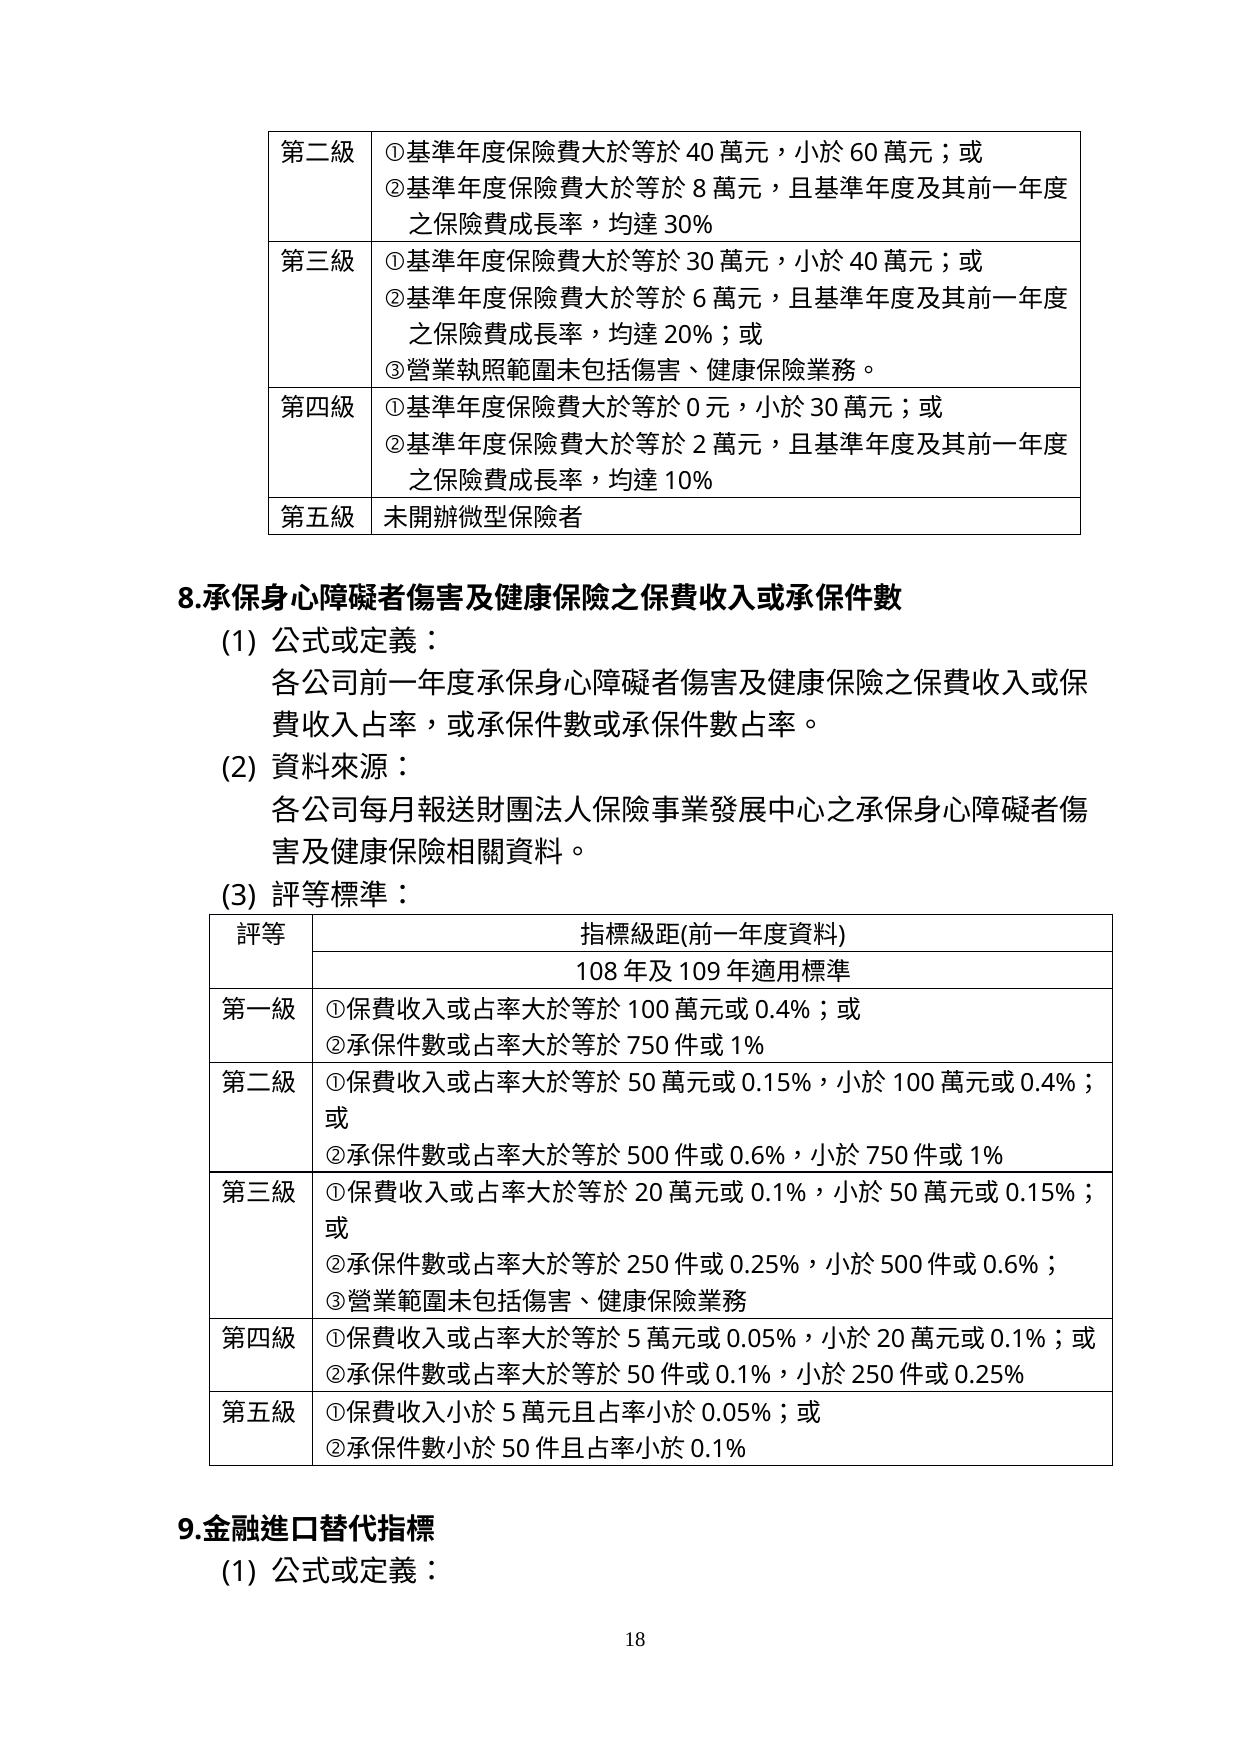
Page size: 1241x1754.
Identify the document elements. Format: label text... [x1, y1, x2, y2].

table_header 評等 [210, 915, 312, 988]
table_cell 基準年度保險費大於等於30萬元，小於40萬元；或 基準年度保險費大於等於6萬元，且基準年度及其前一年度之保險費成長率，均達20%；或 營業執照範圍未包括傷害、健康保險業務。 [372, 242, 1080, 387]
list 公式或定義： [222, 1548, 1092, 1590]
list 各公司每月報送財團法人保險事業發展中心之承保身心障礙者傷害及健康保險相關資料。 [272, 786, 1092, 871]
table_cell 保費收入或占率大於等於5萬元或0.05%，小於20萬元或0.1%；或 承保件數或占率大於等於50件或0.1%，小於250件或0.25% [313, 1319, 1112, 1391]
table_cell 保費收入或占率大於等於100萬元或0.4%；或 承保件數或占率大於等於750件或1% [313, 989, 1112, 1062]
table_cell 第四級 [269, 388, 371, 497]
list 公式或定義： [222, 617, 1092, 659]
table_cell 第五級 [269, 498, 371, 534]
table_cell 保費收入或占率大於等於20萬元或0.1%，小於50萬元或0.15%；或 承保件數或占率大於等於250件或0.25%，小於500件或0.6%； 營業範圍未包括傷害、健康保險業務 [313, 1173, 1112, 1317]
table_cell 第五級 [210, 1392, 312, 1464]
list 評等標準： [222, 871, 1092, 913]
table_cell 未開辦微型保險者 [372, 498, 1080, 534]
table_header 指標級距(前一年度資料) [313, 915, 1112, 951]
table_cell 保費收入小於5萬元且占率小於0.05%；或 承保件數小於50件且占率小於0.1% [313, 1392, 1112, 1464]
text 9.金融進口替代指標 [177, 1505, 1092, 1548]
table_cell 基準年度保險費大於等於40萬元，小於60萬元；或 基準年度保險費大於等於8萬元，且基準年度及其前一年度之保險費成長率，均達30% [372, 132, 1080, 241]
table_cell 第二級 [269, 132, 371, 241]
table_cell 第四級 [210, 1319, 312, 1391]
table_cell 第一級 [210, 989, 312, 1062]
table_cell 第二級 [210, 1063, 312, 1171]
text 8.承保身心障礙者傷害及健康保險之保費收入或承保件數 [177, 575, 1092, 617]
table_cell 第三級 [210, 1173, 312, 1317]
table_cell 108年及109年適用標準 [313, 952, 1112, 988]
list 各公司前一年度承保身心障礙者傷害及健康保險之保費收入或保費收入占率，或承保件數或承保件數占率。 [272, 659, 1092, 744]
table_cell 第三級 [269, 242, 371, 387]
list 資料來源： [222, 744, 1092, 786]
table_cell 基準年度保險費大於等於0元，小於30萬元；或 基準年度保險費大於等於2萬元，且基準年度及其前一年度之保險費成長率，均達10% [372, 388, 1080, 497]
table_cell 保費收入或占率大於等於50萬元或0.15%，小於100萬元或0.4%；或 承保件數或占率大於等於500件或0.6%，小於750件或1% [313, 1063, 1112, 1171]
